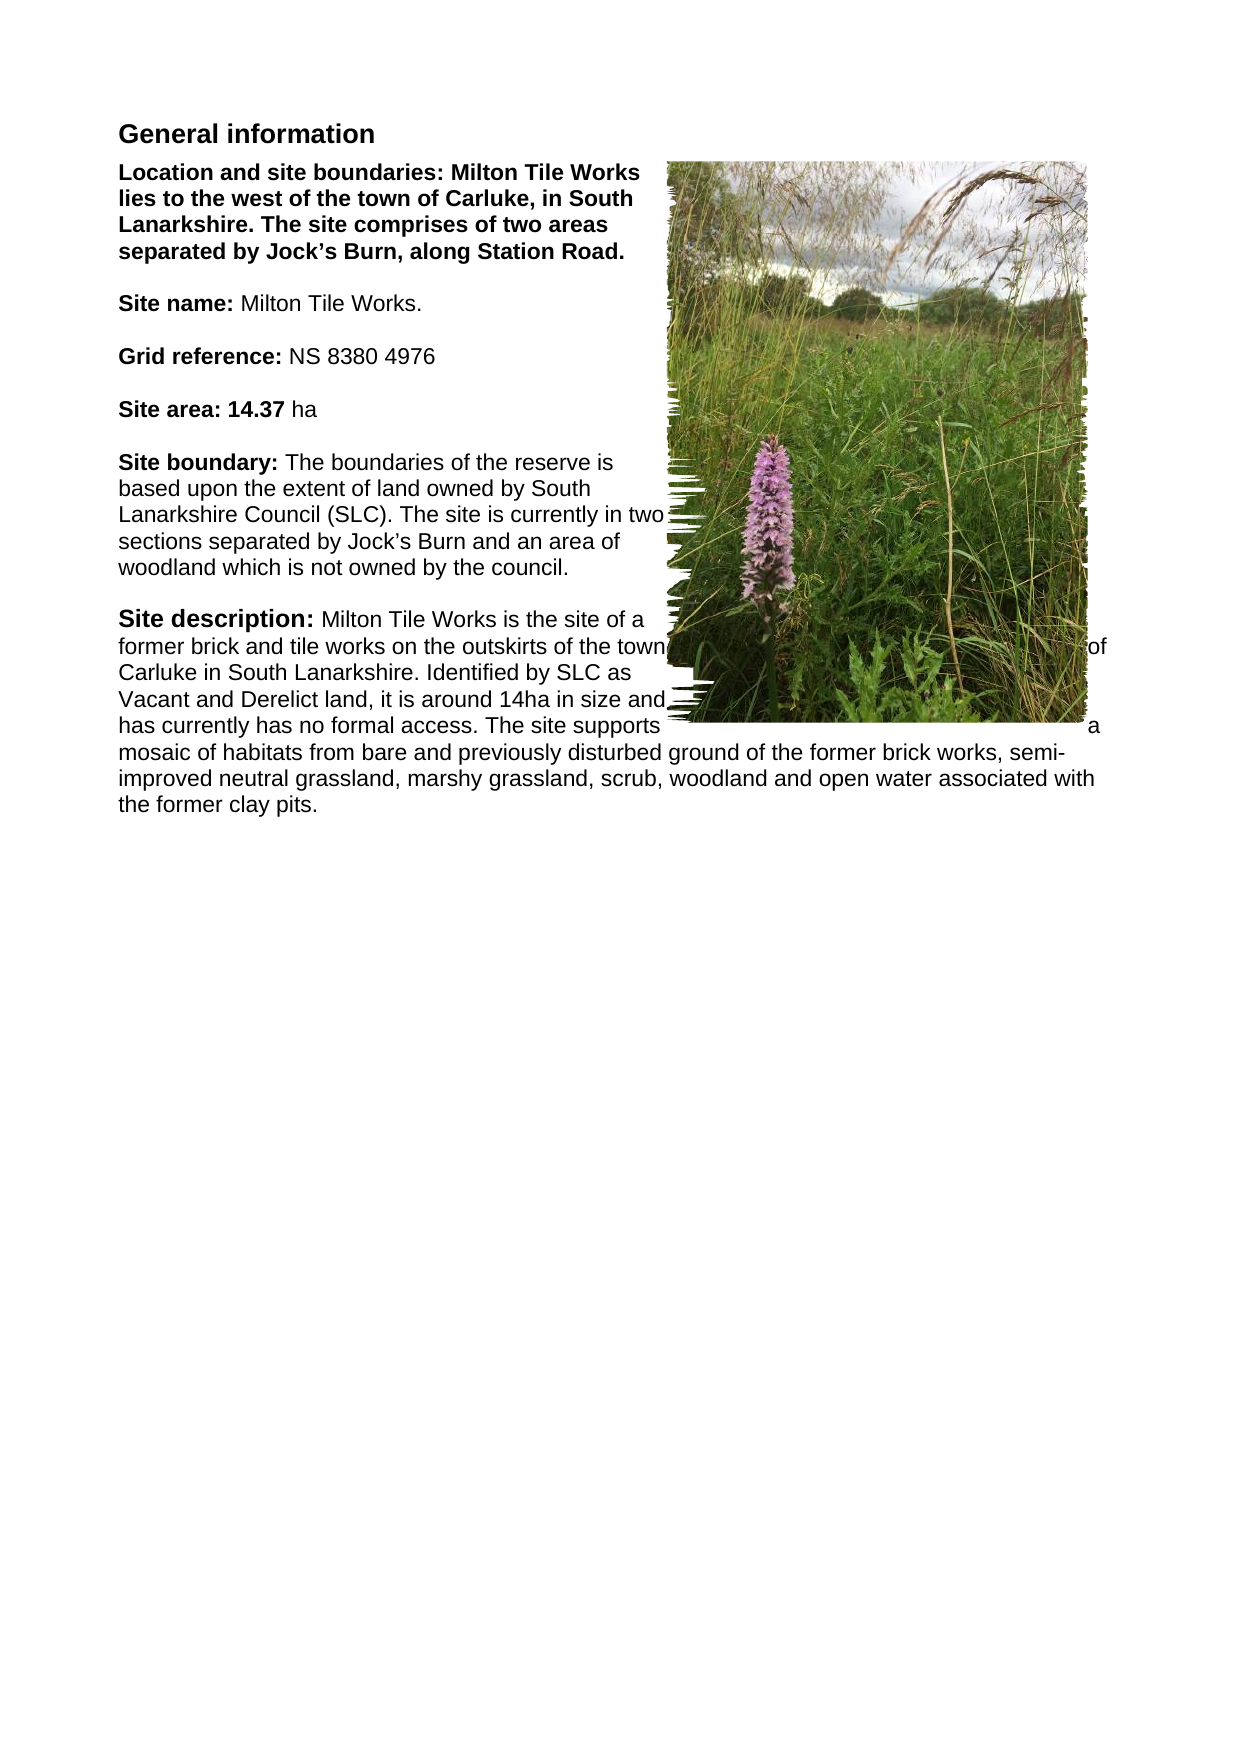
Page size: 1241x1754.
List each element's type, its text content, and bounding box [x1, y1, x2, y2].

text [1082, 290, 1122, 317]
text Grid reference: NS 8380 4976 [118, 343, 669, 369]
text [1081, 396, 1122, 422]
subtitle General information [118, 118, 1122, 149]
text Location and site boundaries: Milton Tile Works lies to the west of the town of Carluke, in South Lanarkshire. The site comprises of two areas separated by Jock’s Burn, along Station Road. [118, 159, 1122, 264]
text Site area: 14.37 ha [118, 396, 680, 422]
text Site name: Milton Tile Works. [118, 290, 671, 317]
text Site boundary: The boundaries of the reserve is based upon the extent of land owned by South Lanarkshire Council (SLC). The site is currently in two sections separated by Jock’s Burn and an area of woodland which is not owned by the council. [118, 448, 705, 580]
text [1086, 343, 1122, 369]
text [1078, 448, 1122, 580]
text Site description: Milton Tile Works is the site of a former brick and tile works on the outskirts of the town of Carluke in South Lanarkshire. Identified by SLC as Vacant and Derelict land, it is around 14ha in size and has currently has no formal access. The site supports a mosaic of habitats from bare and previously disturbed ground of the former brick works, semi-improved neutral grassland, marshy grassland, scrub, woodland and open water associated with the former clay pits. [118, 604, 1122, 817]
